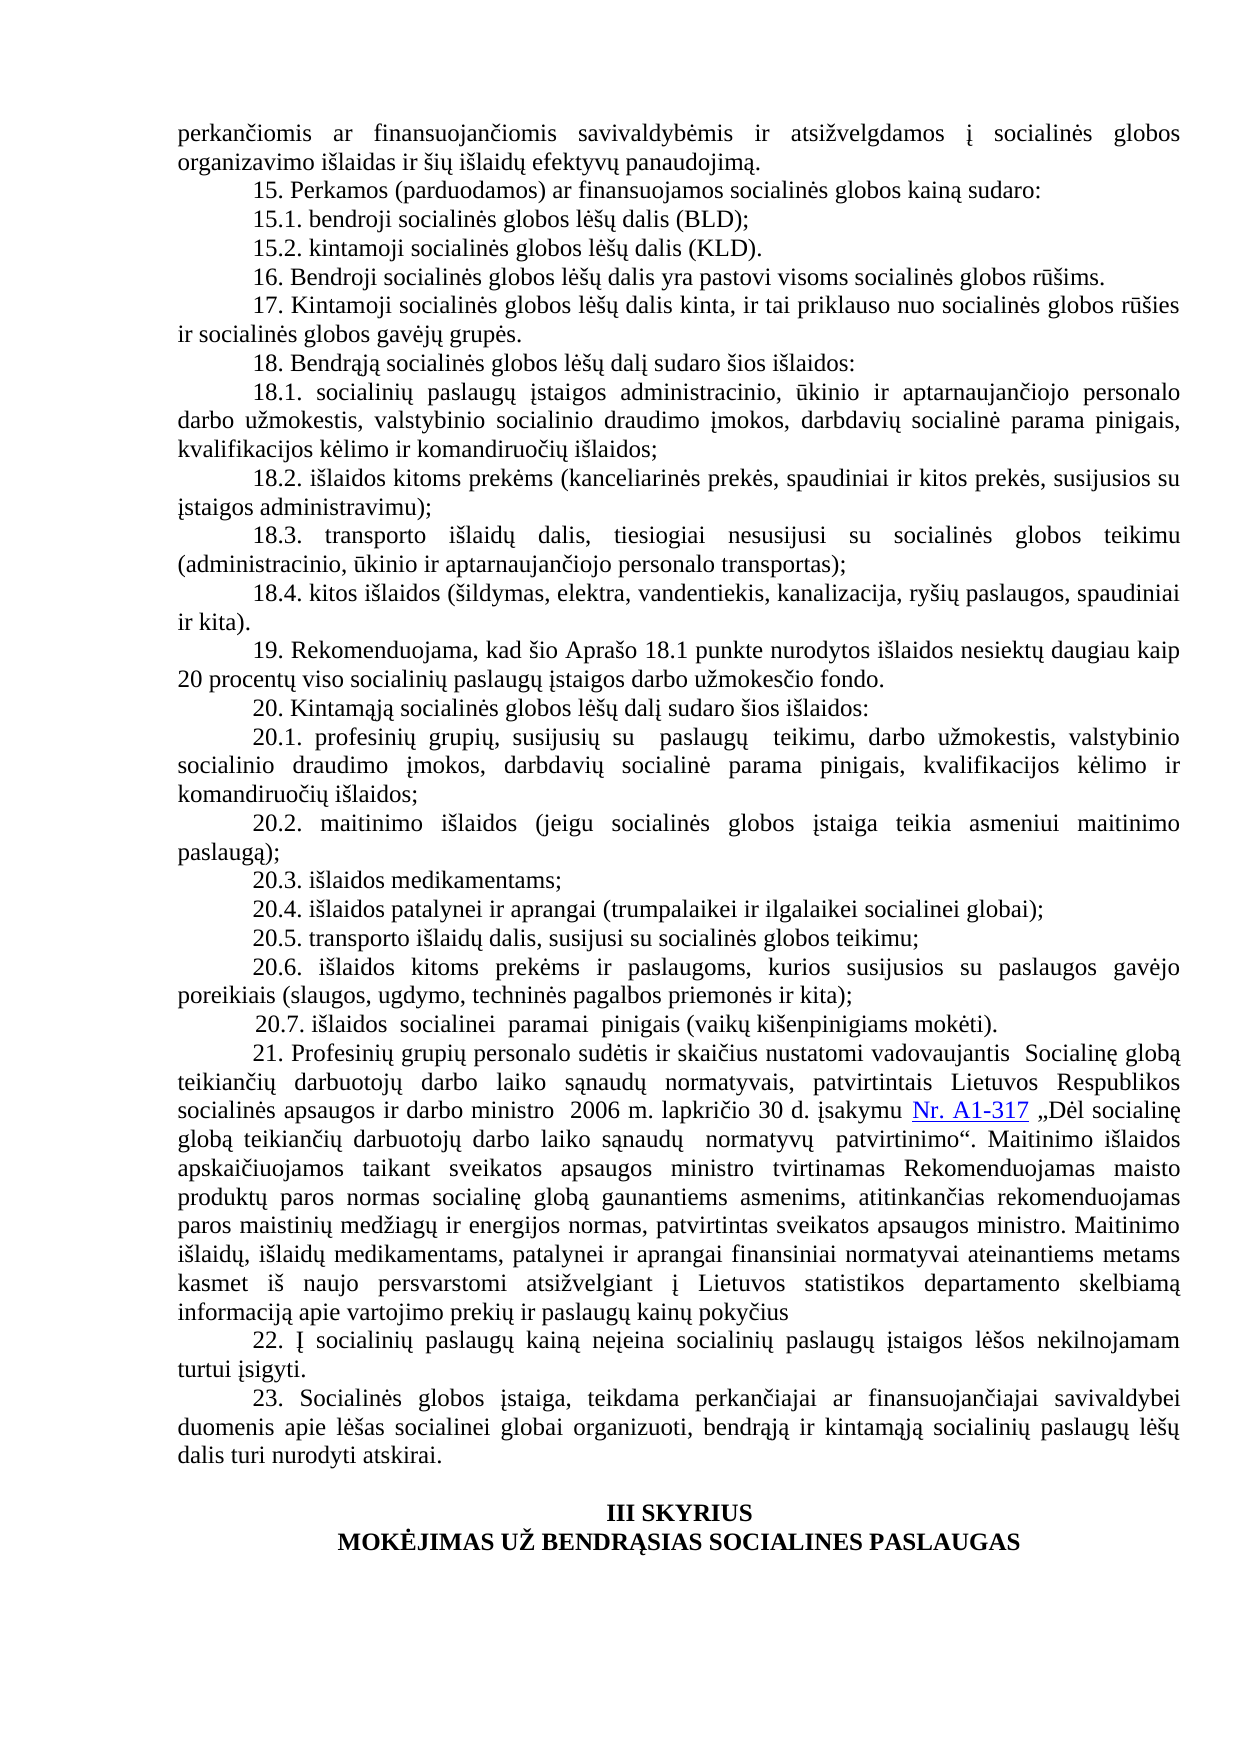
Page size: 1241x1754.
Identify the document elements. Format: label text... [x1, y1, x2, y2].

text perkančiomis ar finansuojančiomis savivaldybėmis ir atsižvelgdamos į socialinės globos organizavimo išlaidas ir šių išlaidų efektyvų panaudojimą. [177, 118, 1181, 176]
text 20.2. maitinimo išlaidos (jeigu socialinės globos įstaiga teikia asmeniui maitinimo paslaugą); [177, 808, 1181, 866]
text 20.1. profesinių grupių, susijusių su paslaugų teikimu, darbo užmokestis, valstybinio socialinio draudimo įmokos, darbdavių socialinė parama pinigais, kvalifikacijos kėlimo ir komandiruočių išlaidos; [177, 722, 1181, 808]
text 15. Perkamos (parduodamos) ar finansuojamos socialinės globos kainą sudaro: [177, 176, 1181, 204]
text 22. Į socialinių paslaugų kainą neįeina socialinių paslaugų įstaigos lėšos nekilnojamam turtui įsigyti. [177, 1326, 1181, 1383]
text 20.6. išlaidos kitoms prekėms ir paslaugoms, kurios susijusios su paslaugos gavėjo poreikiais (slaugos, ugdymo, techninės pagalbos priemonės ir kita); [177, 952, 1181, 1009]
text 18.4. kitos išlaidos (šildymas, elektra, vandentiekis, kanalizacija, ryšių paslaugos, spaudiniai ir kita). [177, 578, 1181, 636]
text MOKĖJIMAS UŽ BENDRĄSIAS SOCIALINES PASLAUGAS [177, 1527, 1181, 1556]
text 20.4. išlaidos patalynei ir aprangai (trumpalaikei ir ilgalaikei socialinei globai); [177, 894, 1181, 923]
text 16. Bendroji socialinės globos lėšų dalis yra pastovi visoms socialinės globos rūšims. [177, 262, 1181, 291]
text 23. Socialinės globos įstaiga, teikdama perkančiajai ar finansuojančiajai savivaldybei duomenis apie lėšas socialinei globai organizuoti, bendrąją ir kintamąją socialinių paslaugų lėšų dalis turi nurodyti atskirai. [177, 1383, 1181, 1469]
text III SKYRIUS [177, 1498, 1181, 1527]
text 15.2. kintamoji socialinės globos lėšų dalis (KLD). [177, 233, 1181, 262]
text 18. Bendrąją socialinės globos lėšų dalį sudaro šios išlaidos: [177, 348, 1181, 377]
text 18.1. socialinių paslaugų įstaigos administracinio, ūkinio ir aptarnaujančiojo personalo darbo užmokestis, valstybinio socialinio draudimo įmokos, darbdavių socialinė parama pinigais, kvalifikacijos kėlimo ir komandiruočių išlaidos; [177, 377, 1181, 463]
text 18.2. išlaidos kitoms prekėms (kanceliarinės prekės, spaudiniai ir kitos prekės, susijusios su įstaigos administravimu); [177, 463, 1181, 521]
text 19. Rekomenduojama, kad šio Aprašo 18.1 punkte nurodytos išlaidos nesiektų daugiau kaip 20 procentų viso socialinių paslaugų įstaigos darbo užmokesčio fondo. [177, 636, 1181, 693]
text 20.5. transporto išlaidų dalis, susijusi su socialinės globos teikimu; [177, 923, 1181, 952]
text 20.7. išlaidos socialinei paramai pinigais (vaikų kišenpinigiams mokėti). [177, 1009, 1181, 1038]
text 17. Kintamoji socialinės globos lėšų dalis kinta, ir tai priklauso nuo socialinės globos rūšies ir socialinės globos gavėjų grupės. [177, 291, 1181, 348]
text 15.1. bendroji socialinės globos lėšų dalis (BLD); [177, 204, 1181, 233]
text 20. Kintamąją socialinės globos lėšų dalį sudaro šios išlaidos: [177, 693, 1181, 722]
text 18.3. transporto išlaidų dalis, tiesiogiai nesusijusi su socialinės globos teikimu (administracinio, ūkinio ir aptarnaujančiojo personalo transportas); [177, 521, 1181, 578]
text 20.3. išlaidos medikamentams; [177, 866, 1181, 894]
text 21. Profesinių grupių personalo sudėtis ir skaičius nustatomi vadovaujantis Socialinę globą teikiančių darbuotojų darbo laiko sąnaudų normatyvais, patvirtintais Lietuvos Respublikos socialinės apsaugos ir darbo ministro 2006 m. lapkričio 30 d. įsakymu Nr. A1-317 „Dėl socialinę globą teikiančių darbuotojų darbo laiko sąnaudų normatyvų patvirtinimo“. Maitinimo išlaidos apskaičiuojamos taikant sveikatos apsaugos ministro tvirtinamas Rekomenduojamas maisto produktų paros normas socialinę globą gaunantiems asmenims, atitinkančias rekomenduojamas paros maistinių medžiagų ir energijos normas, patvirtintas sveikatos apsaugos ministro. Maitinimo išlaidų, išlaidų medikamentams, patalynei ir aprangai finansiniai normatyvai ateinantiems metams kasmet iš naujo persvarstomi atsižvelgiant į Lietuvos statistikos departamento skelbiamą informaciją apie vartojimo prekių ir paslaugų kainų pokyčius [177, 1038, 1181, 1326]
